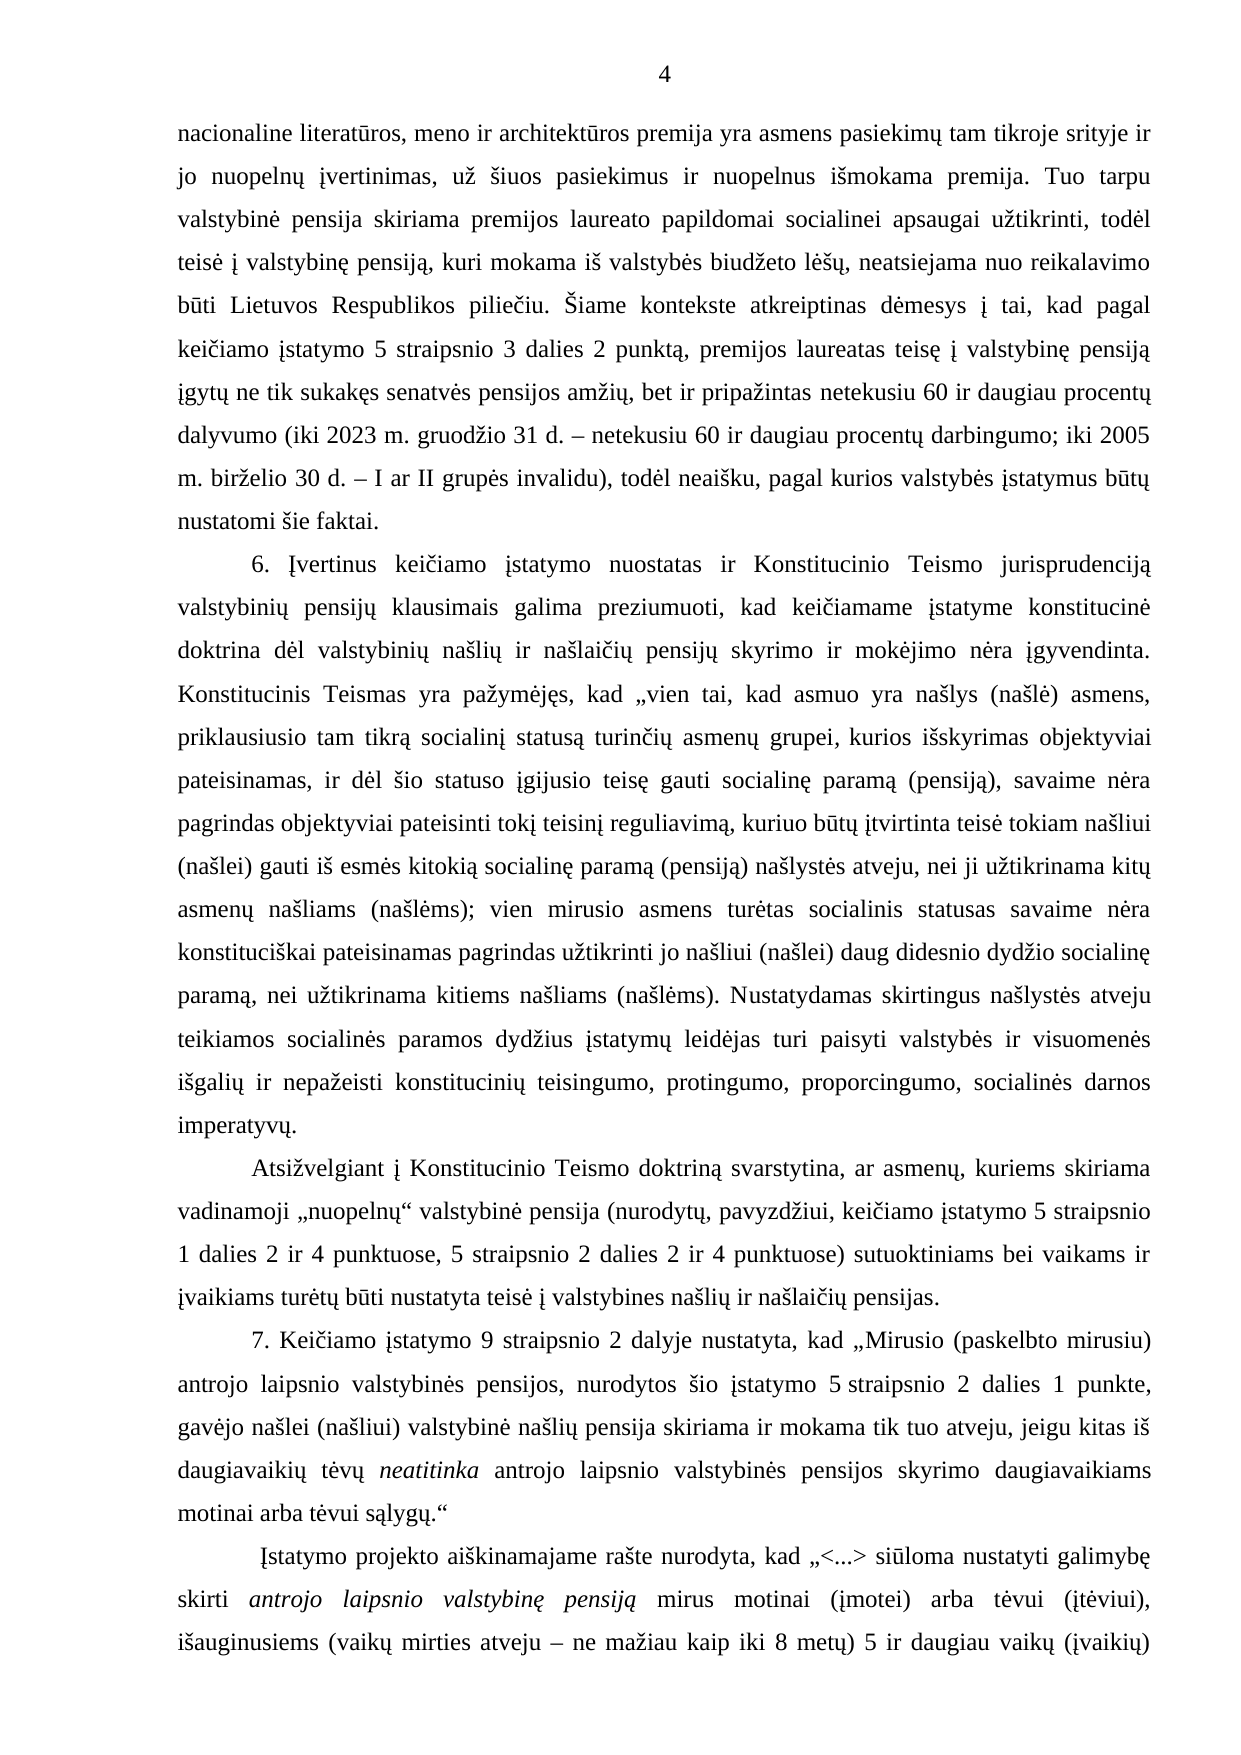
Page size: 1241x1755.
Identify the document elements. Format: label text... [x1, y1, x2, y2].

text nacionaline literatūros, meno ir architektūros premija yra asmens pasiekimų tam tikroje srityje ir jo nuopelnų įvertinimas, už šiuos pasiekimus ir nuopelnus išmokama premija. Tuo tarpu valstybinė pensija skiriama premijos laureato papildomai socialinei apsaugai užtikrinti, todėl teisė į valstybinę pensiją, kuri mokama iš valstybės biudžeto lėšų, neatsiejama nuo reikalavimo būti Lietuvos Respublikos piliečiu. Šiame kontekste atkreiptinas dėmesys į tai, kad pagal keičiamo įstatymo 5 straipsnio 3 dalies 2 punktą, premijos laureatas teisę į valstybinę pensiją įgytų ne tik sukakęs senatvės pensijos amžių, bet ir pripažintas netekusiu 60 ir daugiau procentų dalyvumo (iki 2023 m. gruodžio 31 d. – netekusiu 60 ir daugiau procentų darbingumo; iki 2005 m. birželio 30 d. – I ar II grupės invalidu), todėl neaišku, pagal kurios valstybės įstatymus būtų nustatomi šie faktai. [177, 118, 1152, 535]
text 6. Įvertinus keičiamo įstatymo nuostatas ir Konstitucinio Teismo jurisprudenciją valstybinių pensijų klausimais galima preziumuoti, kad keičiamame įstatyme konstitucinė doktrina dėl valstybinių našlių ir našlaičių pensijų skyrimo ir mokėjimo nėra įgyvendinta. Konstitucinis Teismas yra pažymėjęs, kad „vien tai, kad asmuo yra našlys (našlė) asmens, priklausiusio tam tikrą socialinį statusą turinčių asmenų grupei, kurios išskyrimas objektyviai pateisinamas, ir dėl šio statuso įgijusio teisę gauti socialinę paramą (pensiją), savaime nėra pagrindas objektyviai pateisinti tokį teisinį reguliavimą, kuriuo būtų įtvirtinta teisė tokiam našliui (našlei) gauti iš esmės kitokią socialinę paramą (pensiją) našlystės atveju, nei ji užtikrinama kitų asmenų našliams (našlėms); vien mirusio asmens turėtas socialinis statusas savaime nėra konstituciškai pateisinamas pagrindas užtikrinti jo našliui (našlei) daug didesnio dydžio socialinę paramą, nei užtikrinama kitiems našliams (našlėms). Nustatydamas skirtingus našlystės atveju teikiamos socialinės paramos dydžius įstatymų leidėjas turi paisyti valstybės ir visuomenės išgalių ir nepažeisti konstitucinių teisingumo, protingumo, proporcingumo, socialinės darnos imperatyvų. [177, 549, 1152, 1139]
text Atsižvelgiant į Konstitucinio Teismo doktriną svarstytina, ar asmenų, kuriems skiriama vadinamoji „nuopelnų“ valstybinė pensija (nurodytų, pavyzdžiui, keičiamo įstatymo 5 straipsnio 1 dalies 2 ir 4 punktuose, 5 straipsnio 2 dalies 2 ir 4 punktuose) sutuoktiniams bei vaikams ir įvaikiams turėtų būti nustatyta teisė į valstybines našlių ir našlaičių pensijas. [177, 1153, 1152, 1311]
text Įstatymo projekto aiškinamajame rašte nurodyta, kad „<...> siūloma nustatyti galimybę skirti antrojo laipsnio valstybinę pensiją mirus motinai (įmotei) arba tėvui (įtėviui), išauginusiems (vaikų mirties atveju – ne mažiau kaip iki 8 metų) 5 ir daugiau vaikų (įvaikių) [177, 1541, 1152, 1656]
text 7. Keičiamo įstatymo 9 straipsnio 2 dalyje nustatyta, kad „Mirusio (paskelbto mirusiu) antrojo laipsnio valstybinės pensijos, nurodytos šio įstatymo 5 straipsnio 2 dalies 1 punkte, gavėjo našlei (našliui) valstybinė našlių pensija skiriama ir mokama tik tuo atveju, jeigu kitas iš daugiavaikių tėvų neatitinka antrojo laipsnio valstybinės pensijos skyrimo daugiavaikiams motinai arba tėvui sąlygų.“ [177, 1326, 1152, 1527]
